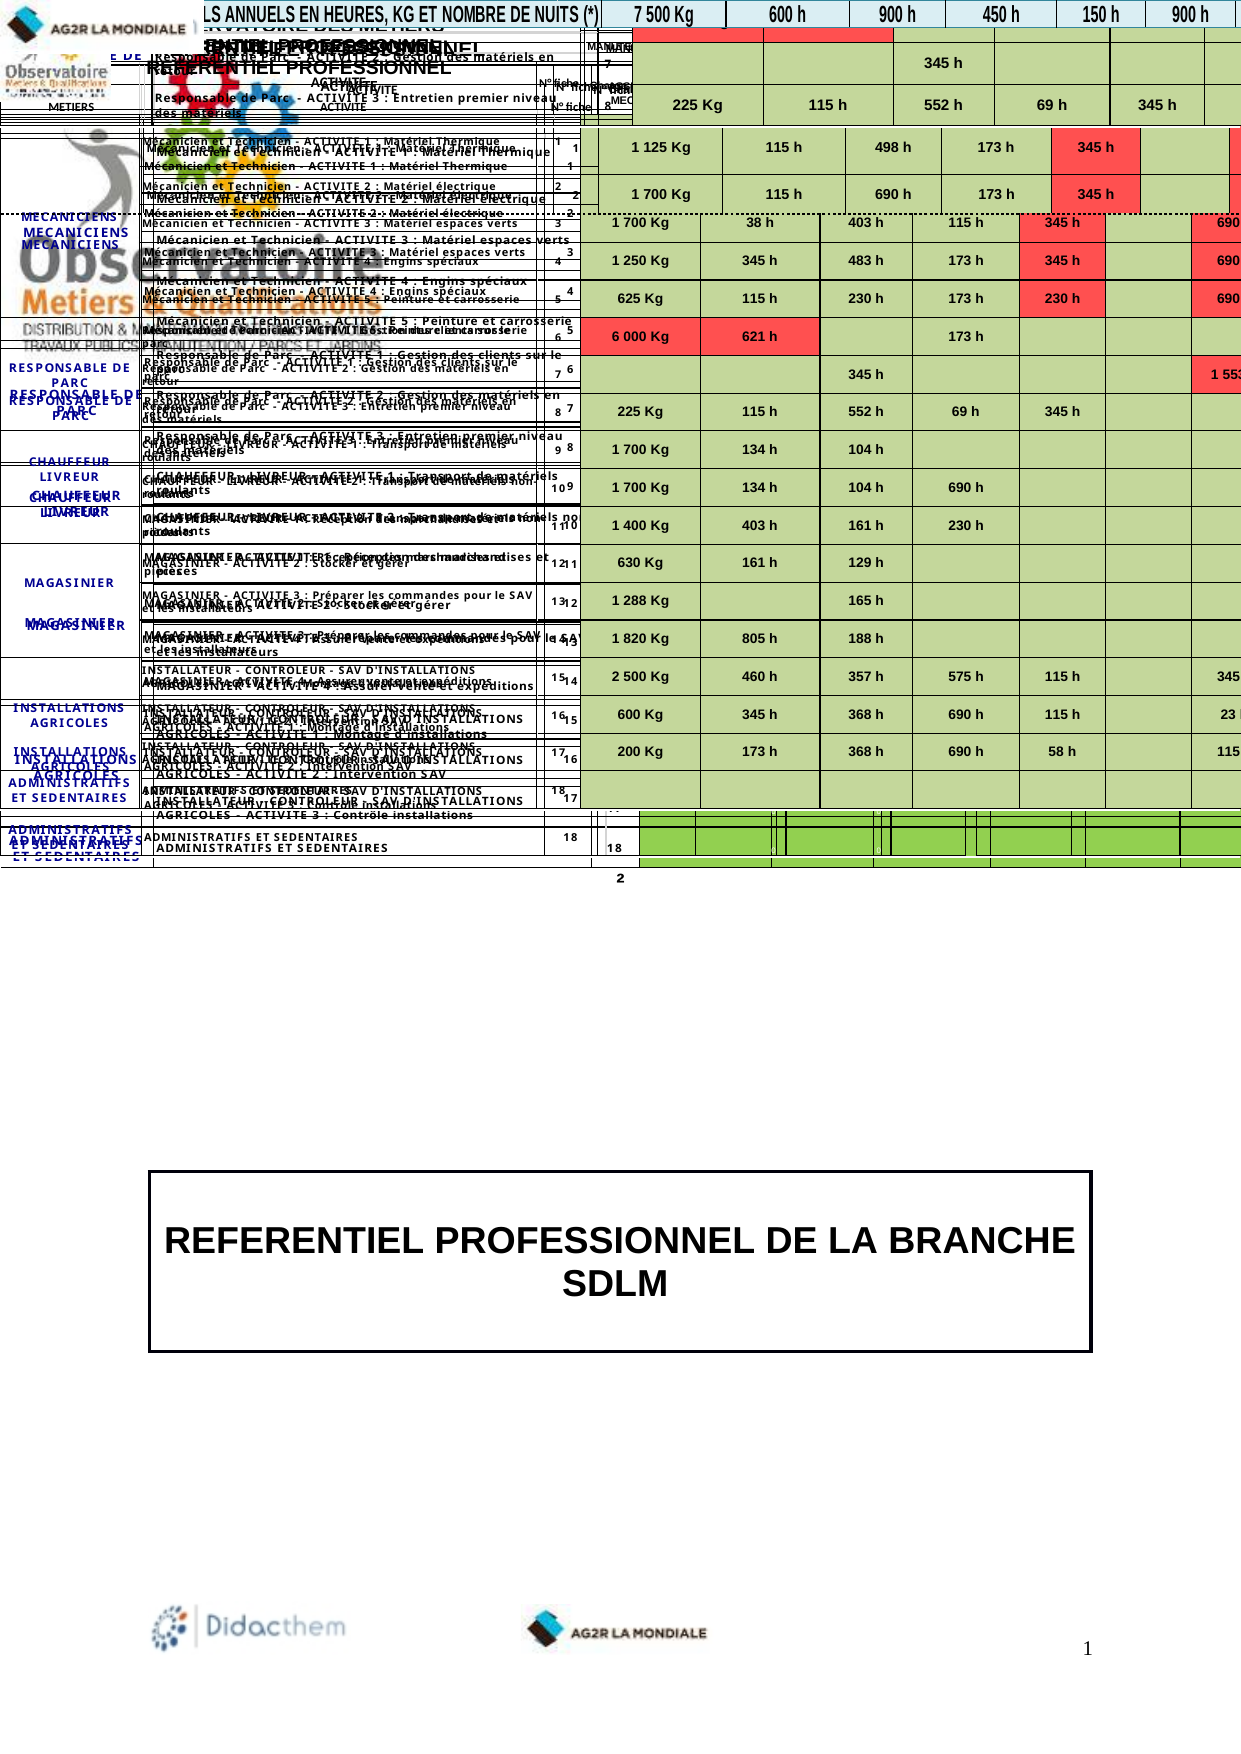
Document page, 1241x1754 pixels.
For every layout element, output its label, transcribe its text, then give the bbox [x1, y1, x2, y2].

text ² [537, 232, 544, 242]
text ² [485, 734, 536, 738]
picture [154, 260, 396, 270]
text ² [537, 545, 544, 582]
text ² [403, 706, 409, 715]
text ² [537, 341, 544, 348]
picture [154, 232, 396, 242]
text ² [435, 771, 441, 778]
text ² [396, 232, 536, 242]
text ² [537, 179, 544, 192]
text ² [229, 747, 249, 762]
text ² [441, 706, 446, 715]
text ² [444, 811, 544, 816]
text REFERENTIEL PROFESSIONNEL DE LA BRANCHE SDLM [151, 1213, 1089, 1305]
text ² [423, 771, 431, 778]
picture [375, 54, 395, 61]
picture [142, 281, 153, 309]
text ² [148, 607, 153, 619]
text ² [537, 310, 544, 317]
text ² [396, 349, 536, 355]
text ² [161, 394, 167, 407]
text ² [148, 469, 153, 482]
text ² [148, 683, 153, 695]
text ² [202, 763, 210, 770]
text ² [186, 394, 191, 404]
text ² [592, 828, 597, 855]
text ² [537, 706, 544, 733]
text ² [396, 194, 536, 204]
text ² [396, 281, 536, 300]
text ² [336, 811, 360, 816]
text ² [148, 745, 153, 770]
text ² [545, 194, 553, 204]
text ² [154, 722, 166, 733]
picture [144, 194, 153, 204]
text ² [545, 787, 580, 808]
text ² [309, 710, 335, 733]
text ² [390, 763, 398, 770]
text ² [537, 771, 544, 778]
text ² [154, 394, 162, 404]
text ² [257, 811, 266, 816]
text ² [263, 747, 268, 762]
text ² [226, 720, 253, 733]
text ² [229, 706, 249, 724]
text ² [161, 747, 169, 759]
picture [148, 139, 153, 149]
text ² [382, 762, 392, 770]
text ² [396, 220, 536, 231]
picture [154, 341, 396, 348]
text ² [154, 828, 544, 855]
picture [144, 341, 153, 348]
text ² [148, 707, 153, 733]
text ² [545, 706, 580, 733]
text ² [298, 747, 307, 755]
text ² [148, 817, 153, 826]
text ² [226, 811, 249, 816]
picture [520, 1604, 714, 1655]
text ² [537, 243, 544, 259]
text ² [537, 280, 544, 300]
text ² [211, 771, 217, 778]
picture [154, 194, 396, 204]
picture [144, 140, 153, 166]
text ² [226, 771, 248, 778]
text ² [309, 749, 317, 758]
text ² [545, 349, 580, 355]
text ² [291, 706, 315, 733]
text ² [545, 740, 580, 746]
picture [142, 271, 153, 279]
text ² [202, 724, 210, 733]
text ² [545, 341, 580, 348]
text ² [257, 771, 266, 778]
text ² [222, 431, 229, 442]
picture [183, 356, 204, 369]
text ² [607, 828, 639, 855]
text ² [252, 724, 257, 733]
picture [1, 134, 139, 138]
text ² [303, 771, 316, 778]
text ² [545, 232, 580, 242]
text ² [425, 747, 430, 757]
picture [322, 356, 332, 369]
picture [142, 318, 153, 340]
text ² [323, 706, 348, 733]
picture [1, 341, 139, 348]
text ² [189, 706, 197, 716]
text ² [396, 301, 536, 309]
text ² [396, 243, 536, 259]
picture [204, 54, 213, 61]
text ² [545, 469, 580, 503]
text ² [280, 723, 290, 733]
text ² [360, 706, 366, 715]
text ² [545, 318, 580, 340]
picture [154, 220, 396, 231]
text ² [165, 356, 536, 381]
picture [316, 66, 323, 72]
picture [154, 128, 396, 133]
picture [319, 359, 326, 369]
text ² [171, 710, 176, 723]
text ² [154, 389, 536, 393]
text ² [396, 747, 403, 762]
picture [154, 310, 396, 317]
text ² [537, 194, 544, 204]
text ² [179, 771, 185, 778]
picture [154, 301, 396, 309]
text ² [171, 748, 176, 762]
text ² [545, 734, 580, 738]
text ² [219, 771, 227, 778]
text ² [443, 771, 536, 778]
text ² [148, 858, 153, 867]
text ² [592, 817, 597, 826]
text ² [177, 724, 185, 733]
text ² [158, 394, 177, 421]
picture [204, 110, 233, 114]
text ² [189, 747, 198, 755]
text ² [289, 771, 295, 778]
text ² [154, 431, 536, 462]
picture [140, 66, 144, 84]
text ² [432, 706, 439, 716]
text ² [154, 817, 544, 826]
text ² [396, 310, 536, 317]
text ² [396, 341, 536, 348]
text ² [237, 764, 244, 770]
text ² [545, 271, 580, 279]
text ² [319, 747, 327, 770]
text ² [165, 759, 170, 770]
text ² [425, 706, 431, 720]
text ² [537, 585, 544, 619]
text ² [396, 205, 536, 219]
picture [147, 1601, 352, 1655]
picture [142, 205, 153, 231]
text ² [250, 710, 258, 723]
text ² [545, 301, 580, 309]
text ² [554, 194, 580, 204]
text ² [182, 706, 190, 723]
picture [318, 54, 327, 61]
picture [154, 356, 181, 369]
picture [154, 205, 396, 219]
picture [145, 85, 151, 109]
picture [349, 54, 356, 61]
text ² [537, 787, 544, 808]
text ² [537, 301, 544, 309]
text ² [336, 771, 349, 778]
text ² [607, 817, 639, 826]
picture [144, 167, 153, 174]
picture [142, 243, 153, 270]
text ² [545, 205, 580, 219]
text ² [545, 382, 580, 387]
text ² [257, 717, 261, 729]
text ² [154, 760, 162, 770]
text ² [148, 828, 153, 855]
text ² [273, 725, 278, 733]
text ² [415, 811, 426, 816]
text ² [323, 747, 347, 770]
text ² [545, 243, 580, 259]
text ² [545, 545, 580, 582]
text ² [148, 442, 153, 455]
picture [312, 357, 316, 369]
text ² [537, 740, 544, 746]
text ² [401, 747, 408, 757]
picture [333, 359, 346, 369]
text ² [303, 734, 315, 738]
picture [284, 54, 308, 61]
text ² [148, 869, 1093, 897]
text ² [537, 394, 544, 421]
text ² [310, 762, 317, 770]
text ² [394, 771, 424, 778]
text ² [257, 707, 268, 733]
picture [142, 310, 153, 317]
text ² [148, 662, 153, 671]
text ² [537, 356, 544, 381]
text ² [396, 318, 536, 340]
text ² [537, 625, 544, 657]
picture [264, 54, 273, 61]
text ² [257, 756, 261, 768]
text ² [182, 747, 190, 762]
text ² [545, 356, 580, 381]
picture [154, 167, 396, 174]
text ² [545, 507, 580, 543]
picture [142, 232, 153, 242]
picture [155, 66, 396, 84]
text ² [287, 750, 295, 761]
picture [1, 349, 139, 369]
text ² [154, 437, 160, 452]
picture [338, 356, 371, 369]
text ² [396, 260, 536, 270]
text ² [537, 349, 544, 355]
text ² [208, 710, 228, 733]
text ² [154, 700, 536, 705]
text ² [545, 220, 580, 231]
text ² [432, 747, 439, 756]
picture [154, 281, 396, 300]
text ² [345, 748, 353, 757]
text ² [158, 706, 169, 717]
picture [288, 356, 311, 369]
text ² [267, 724, 272, 733]
text ² [175, 394, 536, 421]
text ² [441, 747, 446, 756]
text ² [401, 763, 407, 770]
text ² [317, 811, 335, 816]
text ² [545, 817, 591, 826]
text ² [545, 779, 580, 786]
text ² [461, 394, 471, 405]
picture [231, 54, 242, 61]
picture [142, 349, 153, 355]
text ² [350, 771, 393, 778]
text ² [154, 469, 536, 503]
text ² [228, 734, 247, 738]
text ² [154, 382, 536, 387]
picture [145, 66, 151, 84]
picture [235, 110, 396, 114]
text ² [154, 545, 536, 582]
text ² [154, 779, 536, 786]
picture [251, 54, 262, 61]
picture [335, 54, 341, 61]
picture [161, 110, 202, 114]
text ² [154, 585, 536, 619]
text ² [545, 625, 580, 657]
text ² [374, 747, 385, 770]
text ² [537, 507, 544, 543]
picture [154, 179, 396, 192]
text ² [598, 828, 605, 855]
text ² [537, 469, 544, 503]
text ² [148, 669, 153, 682]
picture [1, 128, 139, 133]
text ² [154, 740, 536, 746]
text ² [148, 394, 153, 426]
picture [364, 56, 376, 61]
text ² [537, 220, 544, 231]
text ² [545, 585, 580, 619]
text ² [607, 811, 639, 816]
text ² [148, 431, 153, 443]
picture [204, 356, 212, 369]
picture [0, 0, 396, 109]
text ² [537, 260, 544, 270]
text ² [554, 179, 580, 192]
picture [154, 243, 396, 259]
text ² [545, 281, 580, 300]
picture [154, 139, 396, 166]
text ² [537, 779, 544, 786]
text ² [280, 763, 291, 770]
picture [144, 128, 153, 133]
text ² [148, 779, 153, 808]
text ² [545, 666, 580, 695]
picture [1, 318, 139, 340]
text ² [545, 310, 580, 317]
text ² [353, 749, 375, 770]
text ² [359, 747, 366, 754]
picture [144, 175, 153, 192]
picture [142, 356, 153, 369]
text ² [386, 747, 391, 762]
text ² [396, 271, 536, 279]
text ² [384, 734, 395, 738]
picture [155, 85, 396, 109]
text ² [192, 721, 200, 733]
text ² [592, 858, 639, 867]
text ² [154, 625, 536, 657]
text ² [545, 179, 553, 192]
picture [213, 356, 244, 369]
text ² [254, 394, 265, 404]
text ² [537, 205, 544, 219]
text ² [545, 747, 580, 770]
text ² [317, 734, 334, 738]
text ² [396, 179, 536, 192]
text ² [545, 700, 580, 705]
text ² [175, 747, 183, 762]
text ² [148, 556, 153, 582]
picture [154, 349, 396, 355]
text ² [545, 828, 591, 855]
text ² [200, 747, 206, 762]
picture [1, 139, 139, 317]
text ² [537, 431, 544, 462]
picture [1, 110, 139, 114]
text ² [303, 811, 316, 816]
text ² [175, 715, 183, 724]
text ² [537, 271, 544, 279]
text ² [250, 749, 257, 761]
text ² [342, 706, 403, 733]
text ² [545, 811, 591, 816]
text ² [168, 724, 176, 733]
text ² [315, 771, 334, 778]
text ² [545, 431, 580, 462]
text ² [148, 623, 153, 635]
text ² [154, 666, 536, 695]
picture [154, 134, 396, 138]
picture [154, 271, 396, 279]
text ² [545, 260, 580, 270]
text ² [193, 771, 200, 778]
text ² [545, 389, 580, 393]
picture [387, 66, 394, 72]
text ² [537, 666, 544, 695]
text ² [148, 584, 153, 604]
text ² [154, 787, 536, 808]
picture [367, 356, 396, 369]
text ² [198, 706, 207, 724]
text ² [545, 394, 580, 421]
text ² [208, 749, 229, 770]
text ² [177, 763, 185, 770]
text ² [403, 706, 536, 733]
text ² [148, 507, 153, 543]
text ² [545, 771, 580, 778]
picture [154, 318, 396, 340]
text ² [409, 747, 536, 770]
text ² [274, 771, 280, 778]
text ² [157, 369, 167, 381]
text ² [380, 811, 414, 816]
text ² [276, 747, 283, 762]
text ² [148, 545, 153, 558]
text ² [598, 817, 605, 826]
picture [245, 356, 288, 369]
picture [177, 66, 186, 74]
text ² [290, 750, 308, 770]
text ² [537, 318, 544, 340]
text ² [154, 858, 591, 867]
text ² [154, 507, 536, 543]
text ² [361, 811, 378, 816]
text ² [537, 747, 544, 770]
text ² [148, 483, 153, 493]
text ² [148, 634, 153, 657]
